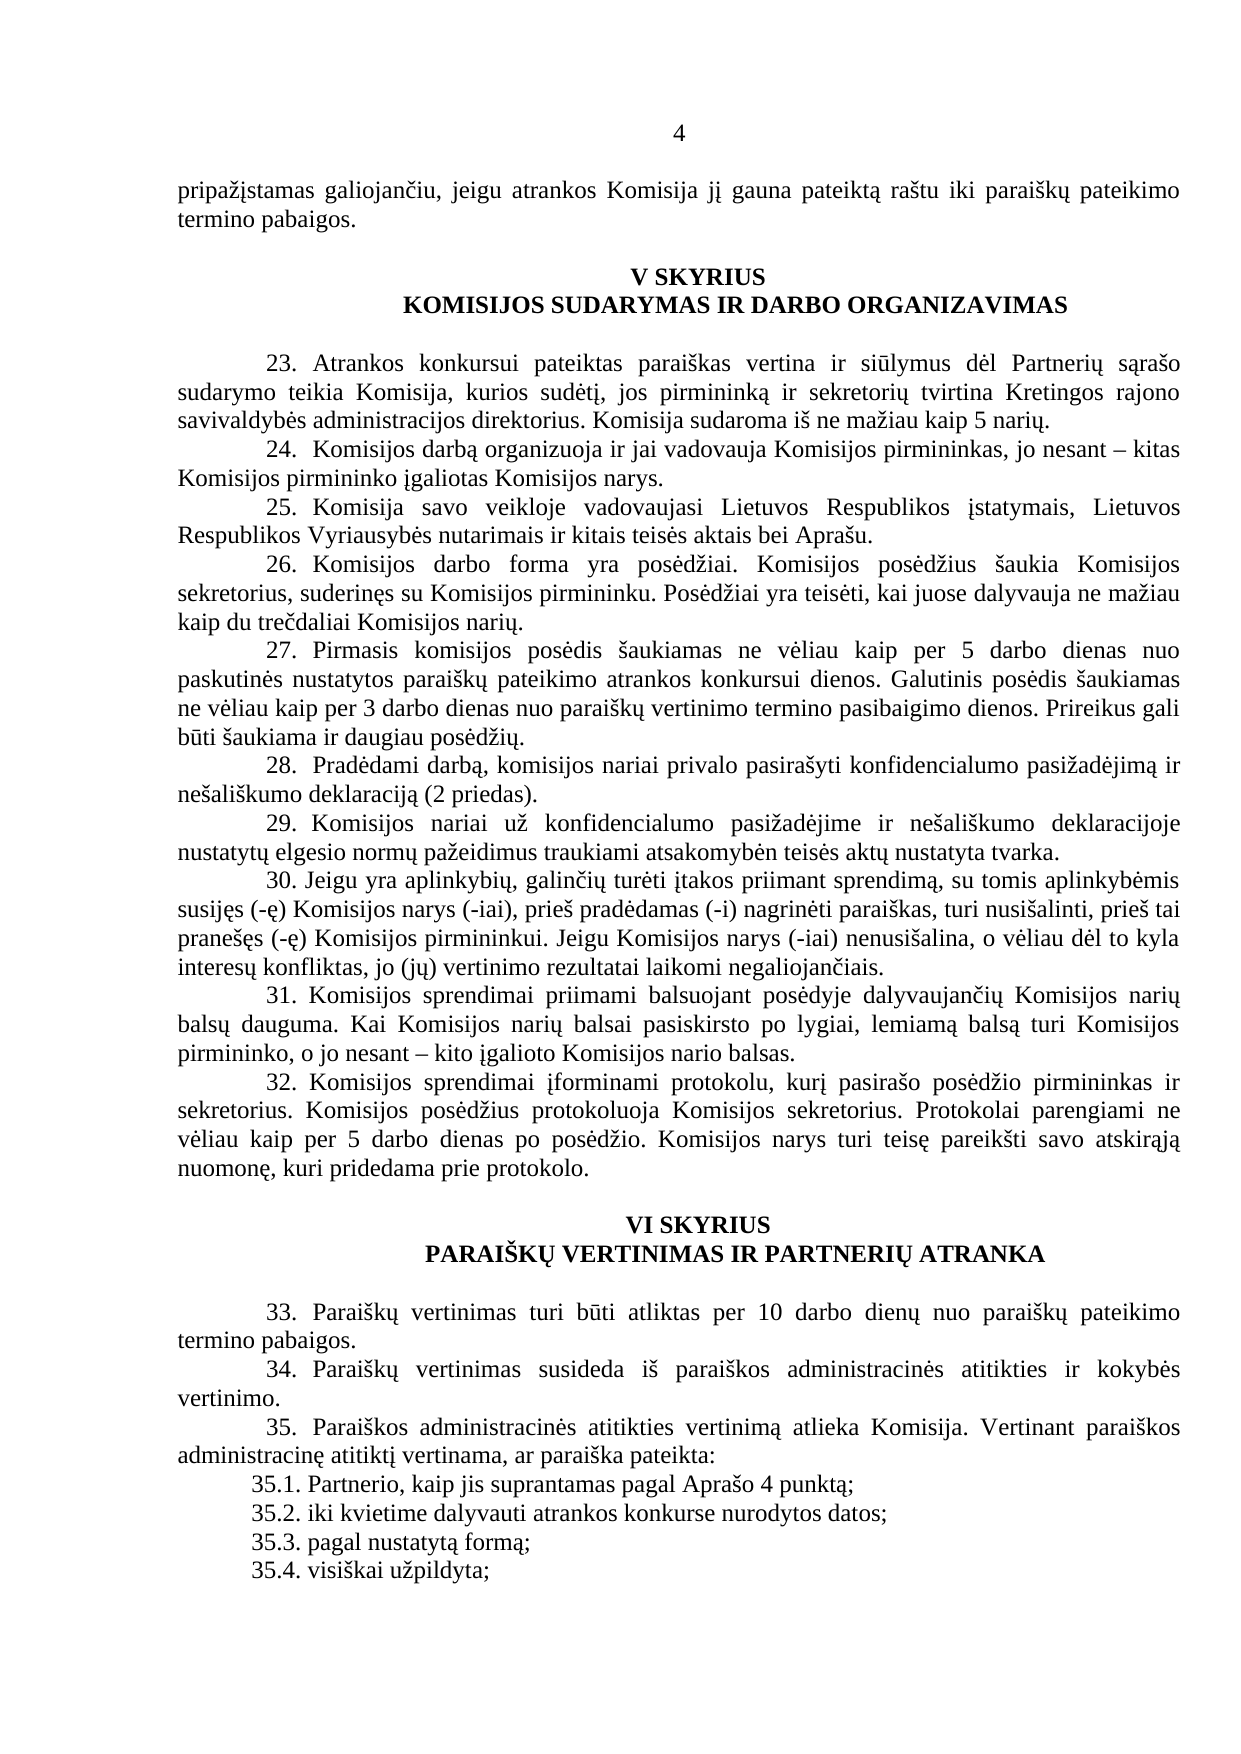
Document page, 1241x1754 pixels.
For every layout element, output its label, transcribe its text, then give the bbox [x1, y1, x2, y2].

text 34. Paraiškų vertinimas susideda iš paraiškos administracinės atitikties ir kokybės vertinimo. [177, 1354, 1181, 1412]
text 23. Atrankos konkursui pateiktas paraiškas vertina ir siūlymus dėl Partnerių sąrašo sudarymo teikia Komisija, kurios sudėtį, jos pirmininką ir sekretorių tvirtina Kretingos rajono savivaldybės administracijos direktorius. Komisija sudaroma iš ne mažiau kaip 5 narių. [177, 348, 1181, 434]
text 35.4. visiškai užpildyta; [177, 1556, 1181, 1584]
text KOMISIJOS SUDARYMAS IR DARBO ORGANIZAVIMAS [290, 291, 1181, 319]
text 24. Komisijos darbą organizuoja ir jai vadovauja Komisijos pirmininkas, jo nesant – kitas Komisijos pirmininko įgaliotas Komisijos narys. [177, 434, 1181, 492]
text pripažįstamas galiojančiu, jeigu atrankos Komisija jį gauna pateiktą raštu iki paraiškų pateikimo termino pabaigos. [177, 176, 1181, 233]
text 32. Komisijos sprendimai įforminami protokolu, kurį pasirašo posėdžio pirmininkas ir sekretorius. Komisijos posėdžius protokoluoja Komisijos sekretorius. Protokolai parengiami ne vėliau kaip per 5 darbo dienas po posėdžio. Komisijos narys turi teisę pareikšti savo atskirąją nuomonę, kuri pridedama prie protokolo. [177, 1067, 1181, 1182]
text 27. Pirmasis komisijos posėdis šaukiamas ne vėliau kaip per 5 darbo dienas nuo paskutinės nustatytos paraiškų pateikimo atrankos konkursui dienos. Galutinis posėdis šaukiamas ne vėliau kaip per 3 darbo dienas nuo paraiškų vertinimo termino pasibaigimo dienos. Prireikus gali būti šaukiama ir daugiau posėdžių. [177, 636, 1181, 751]
text 35.2. iki kvietime dalyvauti atrankos konkurse nurodytos datos; [177, 1498, 1181, 1527]
text 31. Komisijos sprendimai priimami balsuojant posėdyje dalyvaujančių Komisijos narių balsų dauguma. Kai Komisijos narių balsai pasiskirsto po lygiai, lemiamą balsą turi Komisijos pirmininko, o jo nesant – kito įgalioto Komisijos nario balsas. [177, 981, 1181, 1067]
text 26. Komisijos darbo forma yra posėdžiai. Komisijos posėdžius šaukia Komisijos sekretorius, suderinęs su Komisijos pirmininku. Posėdžiai yra teisėti, kai juose dalyvauja ne mažiau kaip du trečdaliai Komisijos narių. [177, 549, 1181, 636]
text 35.3. pagal nustatytą formą; [177, 1527, 1181, 1556]
text PARAIŠKŲ VERTINIMAS IR PARTNERIŲ ATRANKA [290, 1239, 1181, 1268]
text 35.1. Partnerio, kaip jis suprantamas pagal Aprašo 4 punktą; [177, 1469, 1181, 1498]
text V SKYRIUS [215, 262, 1181, 291]
text 35. Paraiškos administracinės atitikties vertinimą atlieka Komisija. Vertinant paraiškos administracinę atitiktį vertinama, ar paraiška pateikta: [177, 1412, 1181, 1469]
text 29. Komisijos nariai už konfidencialumo pasižadėjime ir nešališkumo deklaracijoje nustatytų elgesio normų pažeidimus traukiami atsakomybėn teisės aktų nustatyta tvarka. [177, 808, 1181, 866]
text 33. Paraiškų vertinimas turi būti atliktas per 10 darbo dienų nuo paraiškų pateikimo termino pabaigos. [177, 1297, 1181, 1354]
text VI SKYRIUS [215, 1211, 1181, 1239]
text 30. Jeigu yra aplinkybių, galinčių turėti įtakos priimant sprendimą, su tomis aplinkybėmis susijęs (-ę) Komisijos narys (-iai), prieš pradėdamas (-i) nagrinėti paraiškas, turi nusišalinti, prieš tai pranešęs (-ę) Komisijos pirmininkui. Jeigu Komisijos narys (-iai) nenusišalina, o vėliau dėl to kyla interesų konfliktas, jo (jų) vertinimo rezultatai laikomi negaliojančiais. [177, 866, 1181, 981]
text 28. Pradėdami darbą, komisijos nariai privalo pasirašyti konfidencialumo pasižadėjimą ir nešališkumo deklaraciją (2 priedas). [177, 751, 1181, 808]
text 25. Komisija savo veikloje vadovaujasi Lietuvos Respublikos įstatymais, Lietuvos Respublikos Vyriausybės nutarimais ir kitais teisės aktais bei Aprašu. [177, 492, 1181, 549]
